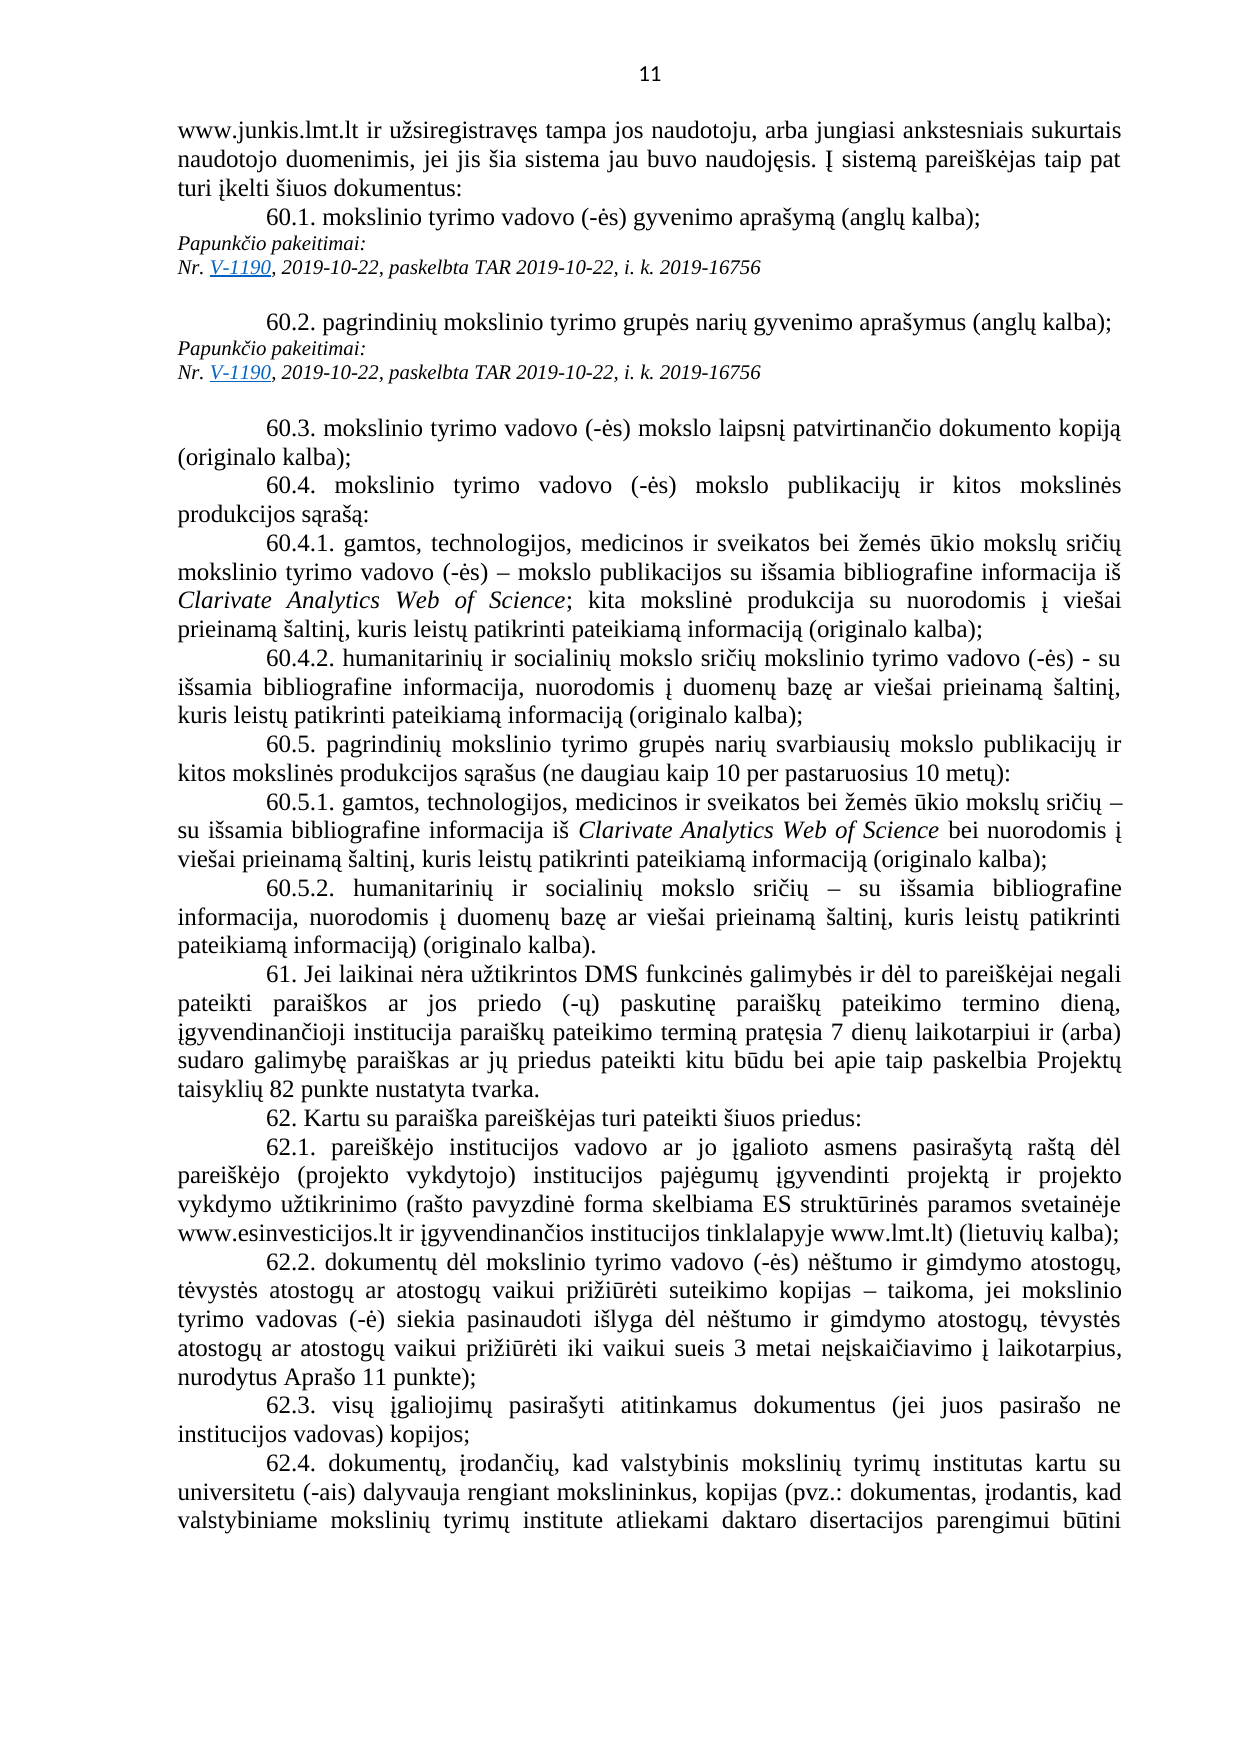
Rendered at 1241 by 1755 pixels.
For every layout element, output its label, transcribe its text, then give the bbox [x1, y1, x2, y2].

text Papunkčio pakeitimai: [177, 231, 1122, 254]
text www.junkis.lmt.lt ir užsiregistravęs tampa jos naudotoju, arba jungiasi ankstesniais sukurtais naudotojo duomenimis, jei jis šia sistema jau buvo naudojęsis. Į sistemą pareiškėjas taip pat turi įkelti šiuos dokumentus: [177, 116, 1122, 202]
text Nr. V-1190, 2019-10-22, paskelbta TAR 2019-10-22, i. k. 2019-16756 [177, 254, 1122, 279]
text 60.4.1. gamtos, technologijos, medicinos ir sveikatos bei žemės ūkio mokslų sričių mokslinio tyrimo vadovo (-ės) – mokslo publikacijos su išsamia bibliografine informacija iš Clarivate Analytics Web of Science; kita mokslinė produkcija su nuorodomis į viešai prieinamą šaltinį, kuris leistų patikrinti pateikiamą informaciją (originalo kalba); [177, 528, 1122, 643]
text Nr. V-1190, 2019-10-22, paskelbta TAR 2019-10-22, i. k. 2019-16756 [177, 360, 1122, 384]
text 62. Kartu su paraiška pareiškėjas turi pateikti šiuos priedus: [177, 1103, 1122, 1132]
text 60.5. pagrindinių mokslinio tyrimo grupės narių svarbiausių mokslo publikacijų ir kitos mokslinės produkcijos sąrašus (ne daugiau kaip 10 per pastaruosius 10 metų): [177, 729, 1122, 787]
text 60.3. mokslinio tyrimo vadovo (-ės) mokslo laipsnį patvirtinančio dokumento kopiją (originalo kalba); [177, 413, 1122, 471]
text Papunkčio pakeitimai: [177, 336, 1122, 360]
text 61. Jei laikinai nėra užtikrintos DMS funkcinės galimybės ir dėl to pareiškėjai negali pateikti paraiškos ar jos priedo (-ų) paskutinę paraiškų pateikimo termino dieną, įgyvendinančioji institucija paraiškų pateikimo terminą pratęsia 7 dienų laikotarpiui ir (arba) sudaro galimybę paraiškas ar jų priedus pateikti kitu būdu bei apie taip paskelbia Projektų taisyklių 82 punkte nustatyta tvarka. [177, 959, 1122, 1103]
text 60.5.2. humanitarinių ir socialinių mokslo sričių – su išsamia bibliografine informacija, nuorodomis į duomenų bazę ar viešai prieinamą šaltinį, kuris leistų patikrinti pateikiamą informaciją) (originalo kalba). [177, 873, 1122, 959]
text 62.4. dokumentų, įrodančių, kad valstybinis mokslinių tyrimų institutas kartu su universitetu (-ais) dalyvauja rengiant mokslininkus, kopijas (pvz.: dokumentas, įrodantis, kad valstybiniame mokslinių tyrimų institute atliekami daktaro disertacijos parengimui būtini [177, 1448, 1122, 1534]
text 62.3. visų įgaliojimų pasirašyti atitinkamus dokumentus (jei juos pasirašo ne institucijos vadovas) kopijos; [177, 1391, 1122, 1448]
text 62.2. dokumentų dėl mokslinio tyrimo vadovo (-ės) nėštumo ir gimdymo atostogų, tėvystės atostogų ar atostogų vaikui prižiūrėti suteikimo kopijas – taikoma, jei mokslinio tyrimo vadovas (-ė) siekia pasinaudoti išlyga dėl nėštumo ir gimdymo atostogų, tėvystės atostogų ar atostogų vaikui prižiūrėti iki vaikui sueis 3 metai neįskaičiavimo į laikotarpius, nurodytus Aprašo 11 punkte); [177, 1247, 1122, 1391]
text 60.5.1. gamtos, technologijos, medicinos ir sveikatos bei žemės ūkio mokslų sričių – su išsamia bibliografine informacija iš Clarivate Analytics Web of Science bei nuorodomis į viešai prieinamą šaltinį, kuris leistų patikrinti pateikiamą informaciją (originalo kalba); [177, 787, 1122, 873]
text 60.2. pagrindinių mokslinio tyrimo grupės narių gyvenimo aprašymus (anglų kalba); [177, 307, 1122, 336]
text 62.1. pareiškėjo institucijos vadovo ar jo įgalioto asmens pasirašytą raštą dėl pareiškėjo (projekto vykdytojo) institucijos pajėgumų įgyvendinti projektą ir projekto vykdymo užtikrinimo (rašto pavyzdinė forma skelbiama ES struktūrinės paramos svetainėje www.esinvesticijos.lt ir įgyvendinančios institucijos tinklalapyje www.lmt.lt) (lietuvių kalba); [177, 1132, 1122, 1247]
text 60.4. mokslinio tyrimo vadovo (-ės) mokslo publikacijų ir kitos mokslinės produkcijos sąrašą: [177, 471, 1122, 528]
text 60.1. mokslinio tyrimo vadovo (-ės) gyvenimo aprašymą (anglų kalba); [266, 202, 1122, 231]
text 60.4.2. humanitarinių ir socialinių mokslo sričių mokslinio tyrimo vadovo (-ės) - su išsamia bibliografine informacija, nuorodomis į duomenų bazę ar viešai prieinamą šaltinį, kuris leistų patikrinti pateikiamą informaciją (originalo kalba); [177, 643, 1122, 729]
